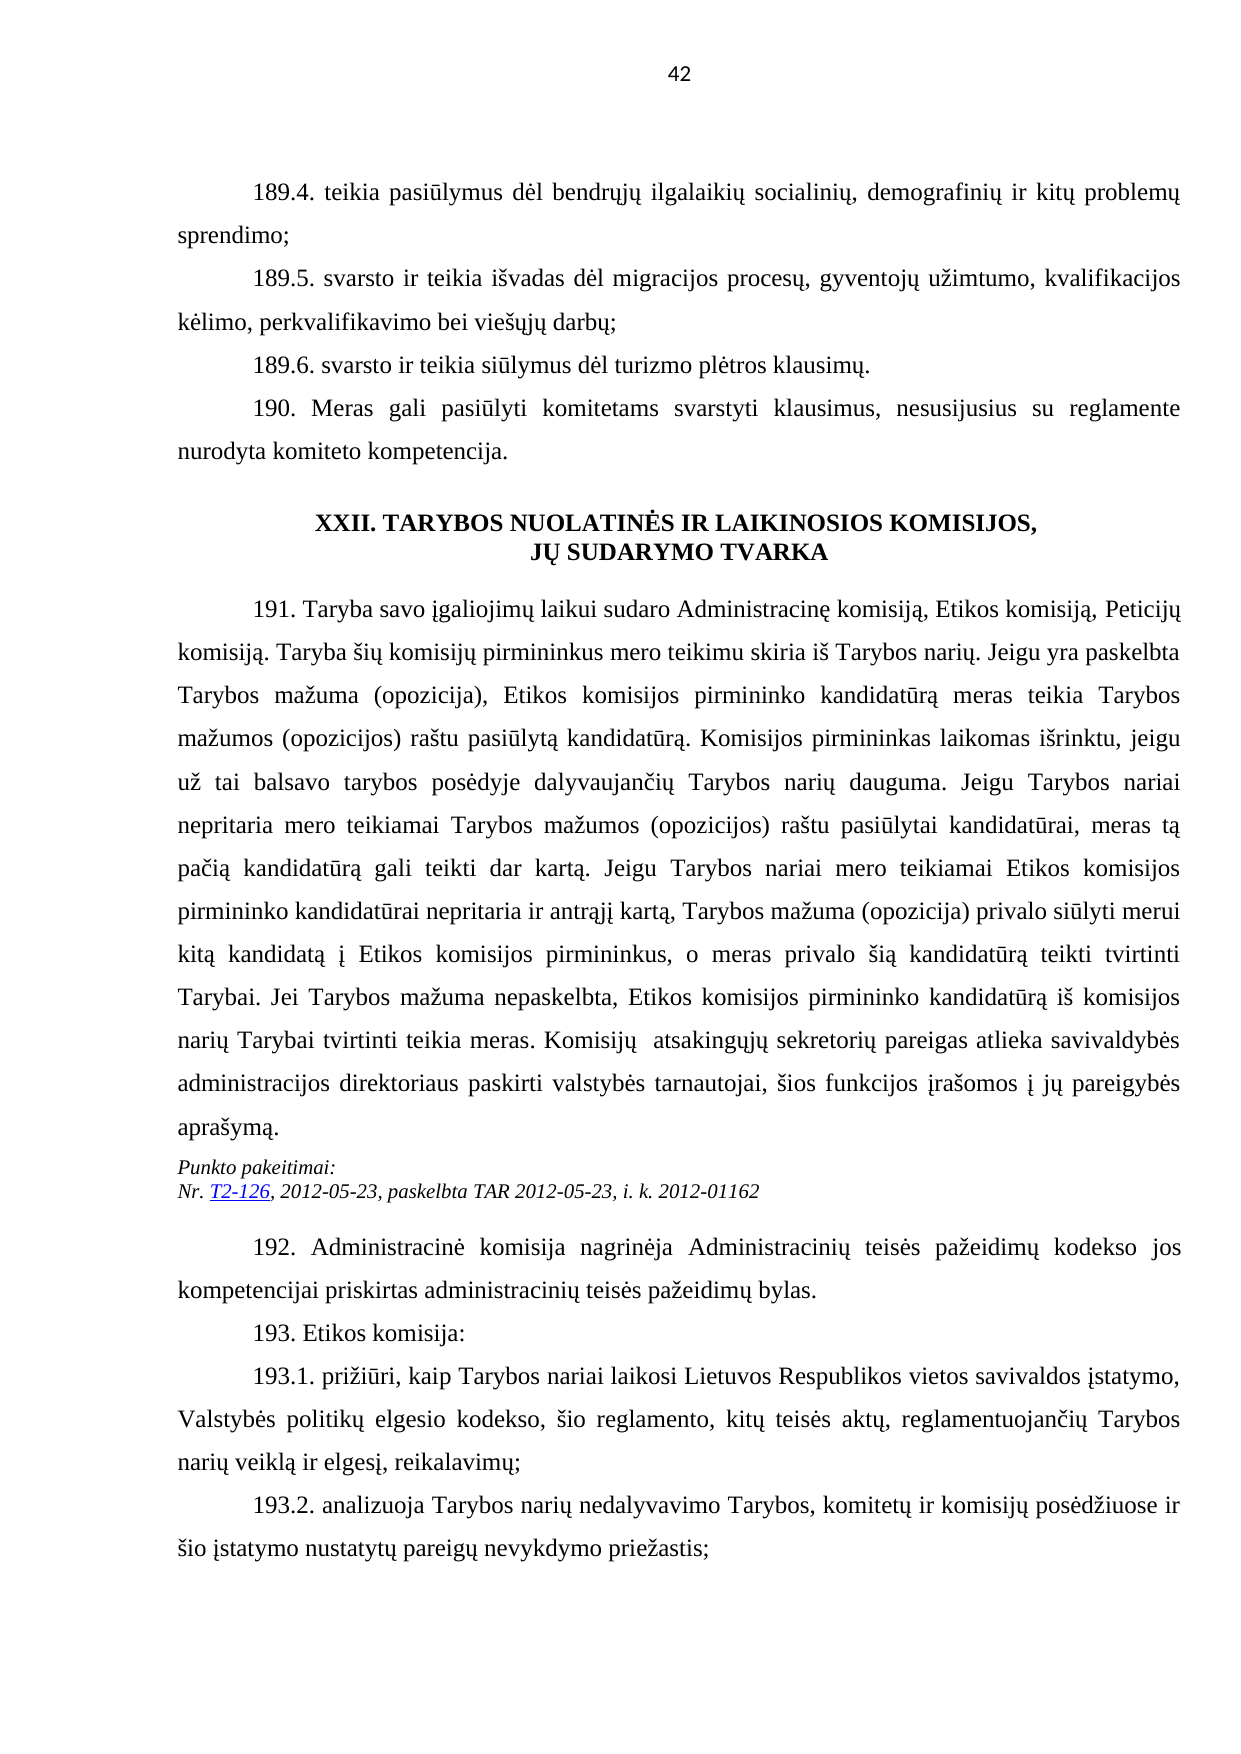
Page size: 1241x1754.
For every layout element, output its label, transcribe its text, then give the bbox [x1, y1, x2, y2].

text Nr. T2-126, 2012-05-23, paskelbta TAR 2012-05-23, i. k. 2012-01162 [177, 1179, 1181, 1203]
text 193.1. prižiūri, kaip Tarybos nariai laikosi Lietuvos Respublikos vietos savivaldos įstatymo, Valstybės politikų elgesio kodekso, šio reglamento, kitų teisės aktų, reglamentuojančių Tarybos narių veiklą ir elgesį, reikalavimų; [177, 1361, 1181, 1476]
text 193. Etikos komisija: [177, 1318, 1181, 1347]
text 191. Taryba savo įgaliojimų laikui sudaro Administracinę komisiją, Etikos komisiją, Peticijų komisiją. Taryba šių komisijų pirmininkus mero teikimu skiria iš Tarybos narių. Jeigu yra paskelbta Tarybos mažuma (opozicija), Etikos komisijos pirmininko kandidatūrą meras teikia Tarybos mažumos (opozicijos) raštu pasiūlytą kandidatūrą. Komisijos pirmininkas laikomas išrinktu, jeigu už tai balsavo tarybos posėdyje dalyvaujančių Tarybos narių dauguma. Jeigu Tarybos nariai nepritaria mero teikiamai Tarybos mažumos (opozicijos) raštu pasiūlytai kandidatūrai, meras tą pačią kandidatūrą gali teikti dar kartą. Jeigu Tarybos nariai mero teikiamai Etikos komisijos pirmininko kandidatūrai nepritaria ir antrąjį kartą, Tarybos mažuma (opozicija) privalo siūlyti merui kitą kandidatą į Etikos komisijos pirmininkus, o meras privalo šią kandidatūrą teikti tvirtinti Tarybai. Jei Tarybos mažuma nepaskelbta, Etikos komisijos pirmininko kandidatūrą iš komisijos narių Tarybai tvirtinti teikia meras. Komisijų atsakingųjų sekretorių pareigas atlieka savivaldybės administracijos direktoriaus paskirti valstybės tarnautojai, šios funkcijos įrašomos į jų pareigybės aprašymą. [177, 594, 1181, 1140]
text 192. Administracinė komisija nagrinėja Administracinių teisės pažeidimų kodekso jos kompetencijai priskirtas administracinių teisės pažeidimų bylas. [177, 1232, 1181, 1303]
text Punkto pakeitimai: [177, 1155, 1181, 1179]
text 190. Meras gali pasiūlyti komitetams svarstyti klausimus, nesusijusius su reglamente nurodyta komiteto kompetencija. [177, 393, 1181, 465]
text 189.4. teikia pasiūlymus dėl bendrųjų ilgalaikių socialinių, demografinių ir kitų problemų sprendimo; [177, 177, 1181, 249]
text 193.2. analizuoja Tarybos narių nedalyvavimo Tarybos, komitetų ir komisijų posėdžiuose ir šio įstatymo nustatytų pareigų nevykdymo priežastis; [177, 1490, 1181, 1562]
text JŲ SUDARYMO TVARKA [177, 537, 1181, 565]
text XXII. TARYBOS NUOLATINĖS IR LAIKINOSIOS KOMISIJOS, [177, 508, 1181, 537]
text 189.6. svarsto ir teikia siūlymus dėl turizmo plėtros klausimų. [177, 350, 1181, 378]
text 189.5. svarsto ir teikia išvadas dėl migracijos procesų, gyventojų užimtumo, kvalifikacijos kėlimo, perkvalifikavimo bei viešųjų darbų; [177, 263, 1181, 335]
